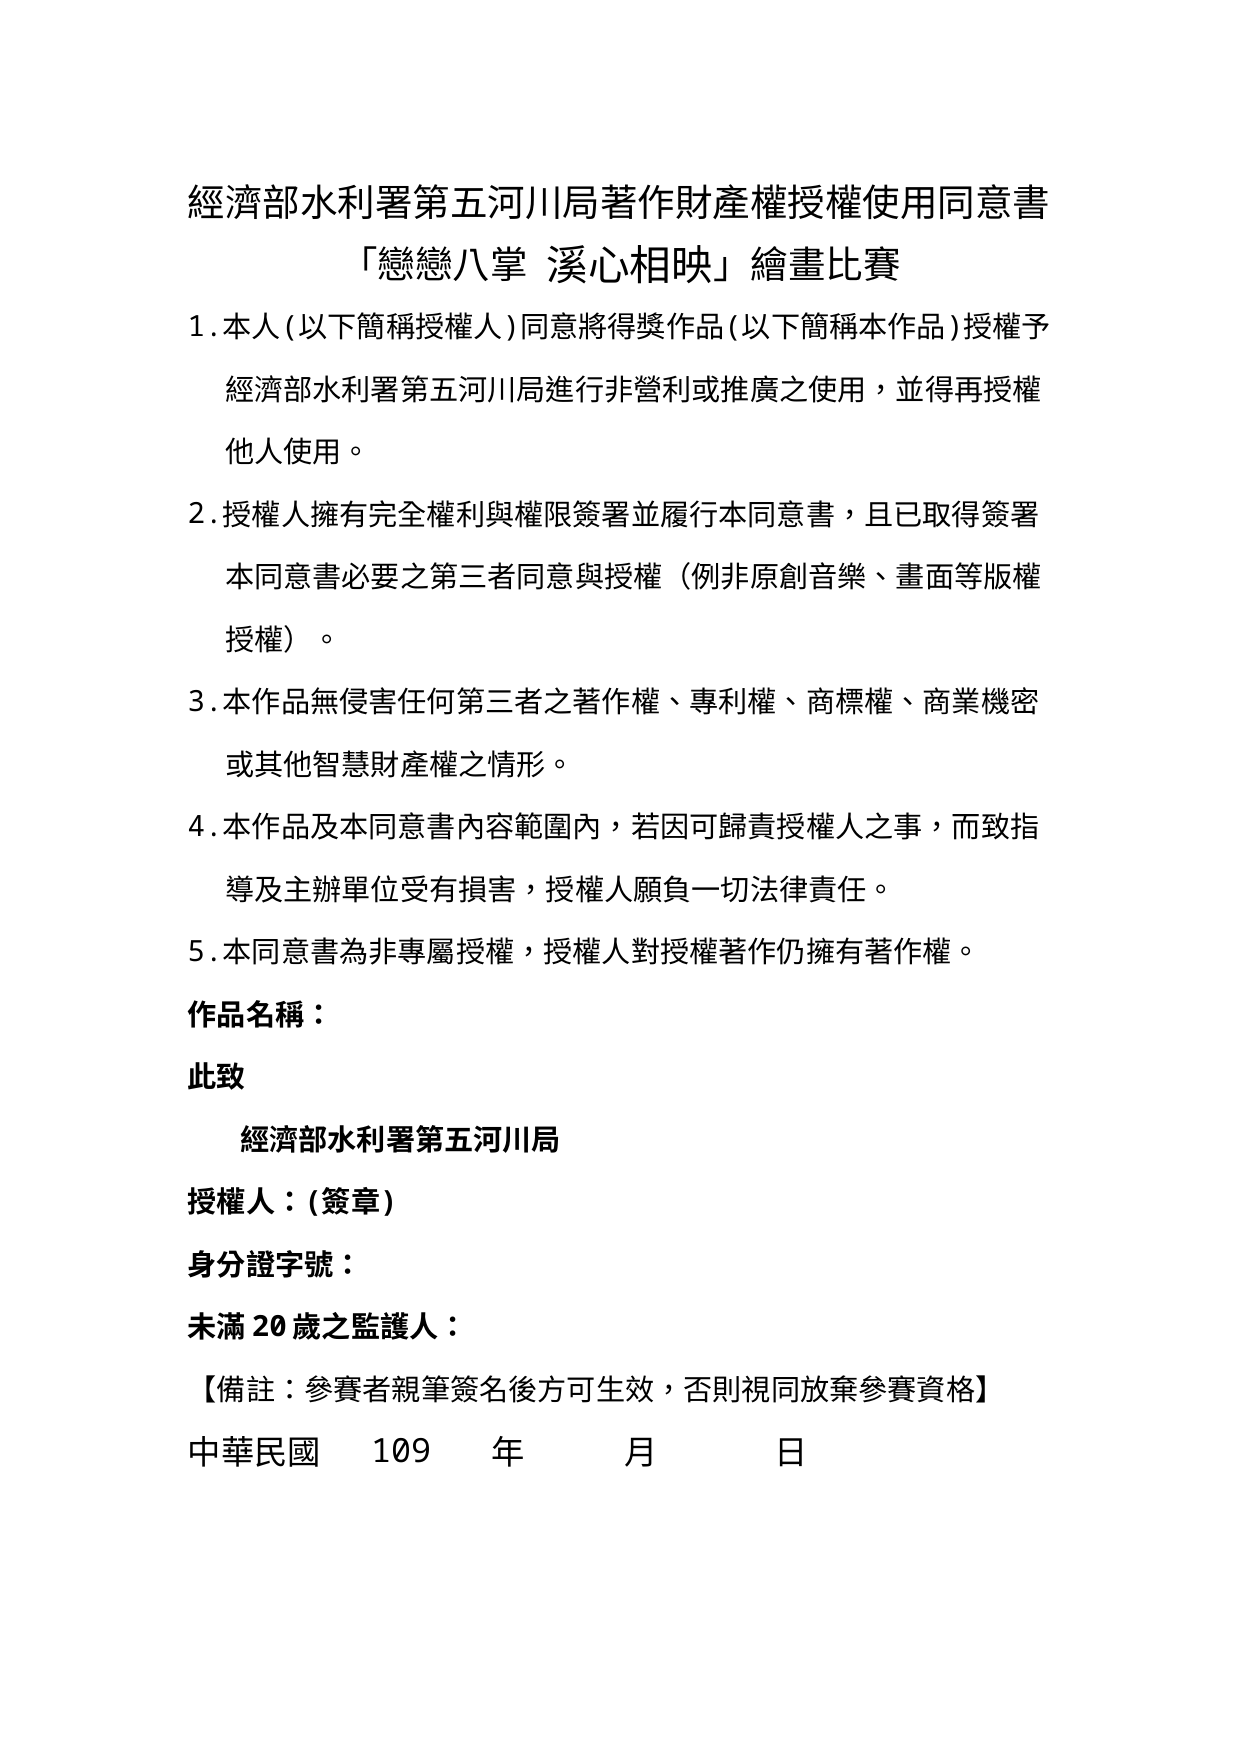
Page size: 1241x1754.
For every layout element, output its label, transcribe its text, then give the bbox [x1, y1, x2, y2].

text 此致 [187, 1033, 1053, 1096]
list 授權人擁有完全權利與權限簽署並履行本同意書，且已取得簽署本同意書必要之第三者同意與授權（例非原創音樂、畫面等版權授權）。 [187, 471, 1053, 658]
text 授權人：(簽章) [187, 1158, 1053, 1221]
list 本人(以下簡稱授權人)同意將得獎作品(以下簡稱本作品)授權予經濟部水利署第五河川局進行非營利或推廣之使用，並得再授權他人使用。 [187, 283, 1053, 471]
text 身分證字號： [187, 1221, 1053, 1283]
list 本作品及本同意書內容範圍內，若因可歸責授權人之事，而致指導及主辦單位受有損害，授權人願負一切法律責任。 [187, 783, 1053, 908]
list 本作品無侵害任何第三者之著作權、專利權、商標權、商業機密或其他智慧財產權之情形。 [187, 658, 1053, 783]
text 經濟部水利署第五河川局 [187, 1096, 1053, 1158]
list 本同意書為非專屬授權，授權人對授權著作仍擁有著作權。 [187, 908, 1053, 971]
text 作品名稱： [187, 971, 1053, 1033]
text 「戀戀八掌 溪心相映」繪畫比賽 [187, 221, 1053, 283]
text 【備註：參賽者親筆簽名後方可生效，否則視同放棄參賽資格】 [187, 1346, 1053, 1408]
text 中華民國 109 年 月 日 [187, 1408, 1053, 1471]
text 未滿20歲之監護人： [187, 1283, 1053, 1346]
text 經濟部水利署第五河川局著作財產權授權使用同意書 [187, 158, 1053, 221]
